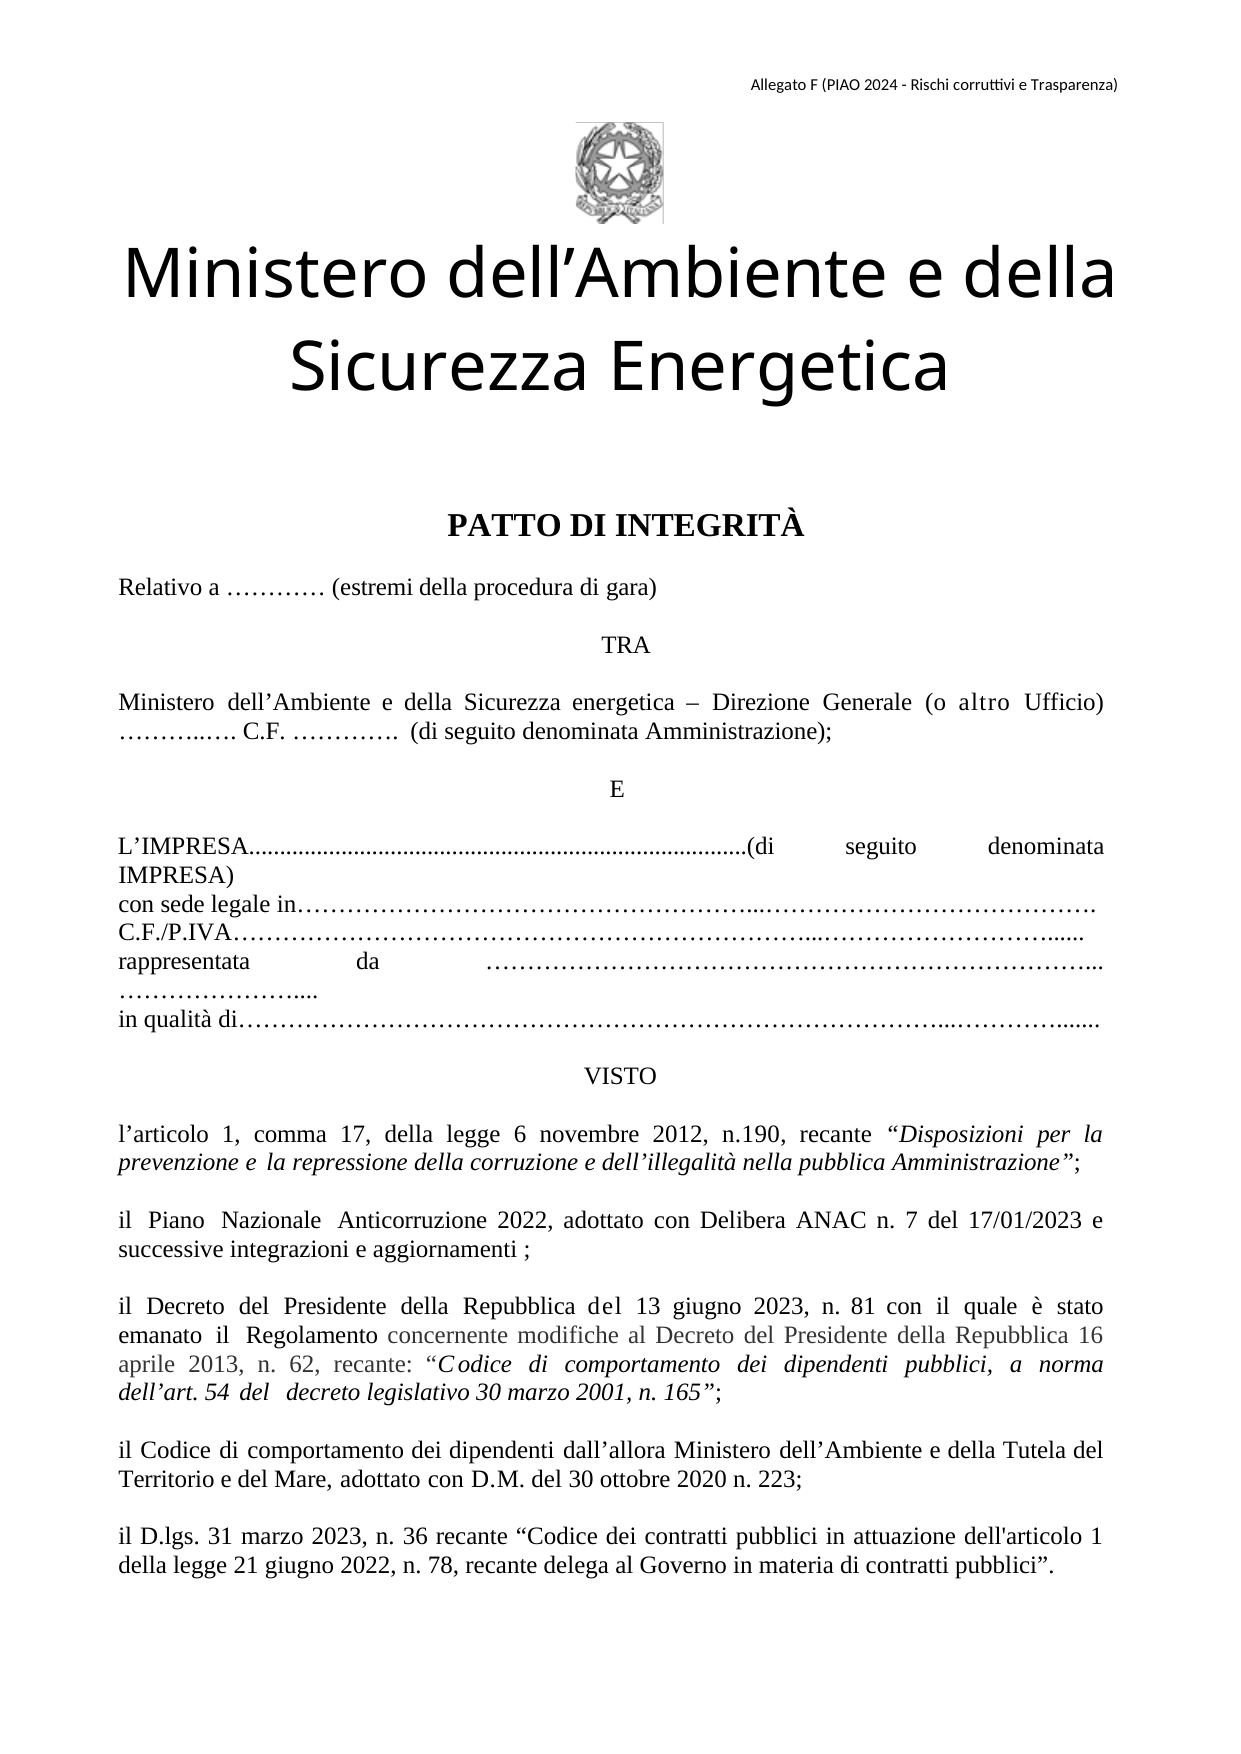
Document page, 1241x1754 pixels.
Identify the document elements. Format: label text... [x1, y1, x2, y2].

text E [476, 774, 758, 802]
text C.F./P.IVA……………………………………………………………...………………………...... rappresentata da ………………………………………………………………...………………….... [118, 917, 1104, 1004]
text il D.lgs. 31 marzo 2023, n. 36 recante “Codice dei contratti pubblici in attuazione dell'articolo 1 della legge 21 giugno 2022, n. 78, recante delega al Governo in materia di contratti pubblici”. [118, 1521, 1104, 1579]
text l’articolo 1, comma 17, della legge 6 novembre 2012, n.190, recante “Disposizioni per la prevenzione e la repressione della corruzione e dell’illegalità nella pubblica Amministrazione”; [118, 1119, 1103, 1176]
text in qualità di…………………………………………………………………………...…………....... [118, 1004, 1104, 1032]
text Relativo a ………… (estremi della procedura di gara) [118, 572, 1122, 601]
text il Piano Nazionale Anticorruzione 2022, adottato con Delibera ANAC n. 7 del 17/01/2023 e successive integrazioni e aggiornamenti ; [118, 1205, 1103, 1262]
text PATTO DI INTEGRITÀ [130, 505, 1122, 544]
text il Codice di comportamento dei dipendenti dall’allora Ministero dell’Ambiente e della Tutela del Territorio e del Mare, adottato con D.M. del 30 ottobre 2020 n. 223; [118, 1435, 1104, 1492]
text con sede legale in………………………………………………...…………………………………. [118, 889, 1104, 917]
text L’IMPRESA.................................................................................(di seguito denominata IMPRESA) [118, 831, 1104, 889]
text VISTO [118, 1061, 1122, 1090]
text il Decreto del Presidente della Repubblica del 13 giugno 2023, n. 81 con il quale è stato emanato il Regolamento concernente modifiche al Decreto del Presidente della Repubblica 16 aprile 2013, n. 62, recante: “Codice di comportamento dei dipendenti pubblici, a norma dell’art. 54 del decreto legislativo 30 marzo 2001, n. 165”; [118, 1291, 1104, 1406]
text Ministero dell’Ambiente e della Sicurezza energetica – Direzione Generale (o altro Ufficio)………..…. C.F. …………. (di seguito denominata Amministrazione); [118, 687, 1104, 745]
text TRA [130, 630, 1122, 659]
